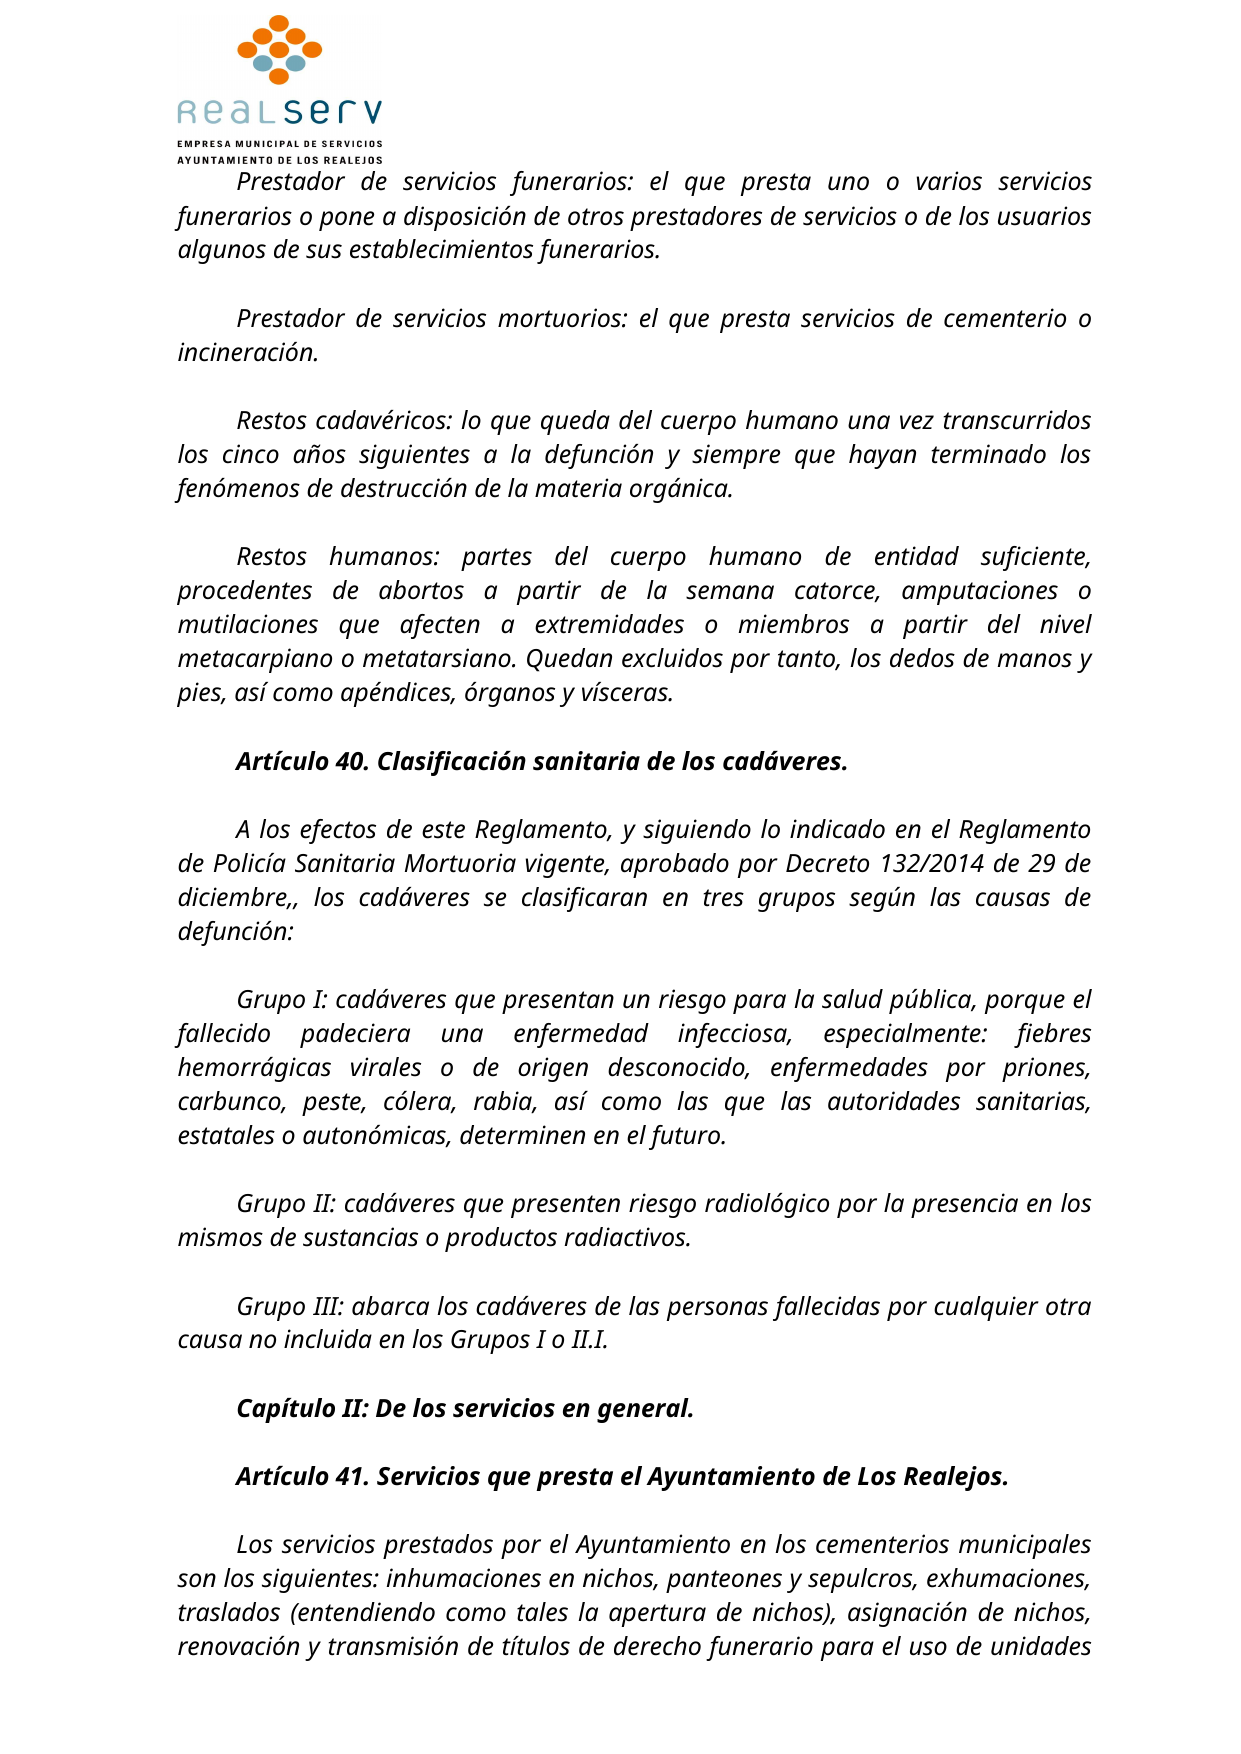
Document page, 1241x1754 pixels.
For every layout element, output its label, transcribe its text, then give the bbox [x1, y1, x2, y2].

text Prestador de servicios funerarios: el que presta uno o varios servicios funerarios o pone a disposición de otros prestadores de servicios o de los usuarios algunos de sus establecimientos funerarios. [177, 103, 1096, 266]
text A los efectos de este Reglamento, y siguiendo lo indicado en el Reglamento de Policía Sanitaria Mortuoria vigente, aprobado por Decreto 132/2014 de 29 de diciembre,, los cadáveres se clasificaran en tres grupos según las causas de defunción: [177, 811, 1096, 947]
text Grupo II: cadáveres que presenten riesgo radiológico por la presencia en los mismos de sustancias o productos radiactivos. [177, 1186, 1096, 1254]
text Los servicios prestados por el Ayuntamiento en los cementerios municipales son los siguientes: inhumaciones en nichos, panteones y sepulcros, exhumaciones, traslados (entendiendo como tales la apertura de nichos), asignación de nichos, renovación y transmisión de títulos de derecho funerario para el uso de unidades [177, 1527, 1096, 1663]
text Artículo 40. Clasificación sanitaria de los cadáveres. [177, 743, 1096, 777]
text Grupo I: cadáveres que presentan un riesgo para la salud pública, porque el fallecido padeciera una enfermedad infecciosa, especialmente: fiebres hemorrágicas virales o de origen desconocido, enfermedades por priones, carbunco, peste, cólera, rabia, así como las que las autoridades sanitarias, estatales o autonómicas, determinen en el futuro. [177, 982, 1096, 1152]
text Artículo 41. Servicios que presta el Ayuntamiento de Los Realejos. [177, 1458, 1096, 1492]
text Prestador de servicios mortuorios: el que presta servicios de cementerio o incineración. [177, 300, 1096, 368]
text Restos humanos: partes del cuerpo humano de entidad suficiente, procedentes de abortos a partir de la semana catorce, amputaciones o mutilaciones que afecten a extremidades o miembros a partir del nivel metacarpiano o metatarsiano. Quedan excluidos por tanto, los dedos de manos y pies, así como apéndices, órganos y vísceras. [177, 539, 1096, 709]
text Restos cadavéricos: lo que queda del cuerpo humano una vez transcurridos los cinco años siguientes a la defunción y siempre que hayan terminado los fenómenos de destrucción de la materia orgánica. [177, 402, 1096, 505]
text Capítulo II: De los servicios en general. [177, 1390, 1096, 1424]
text Grupo III: abarca los cadáveres de las personas fallecidas por cualquier otra causa no incluida en los Grupos I o II.I. [177, 1288, 1096, 1356]
